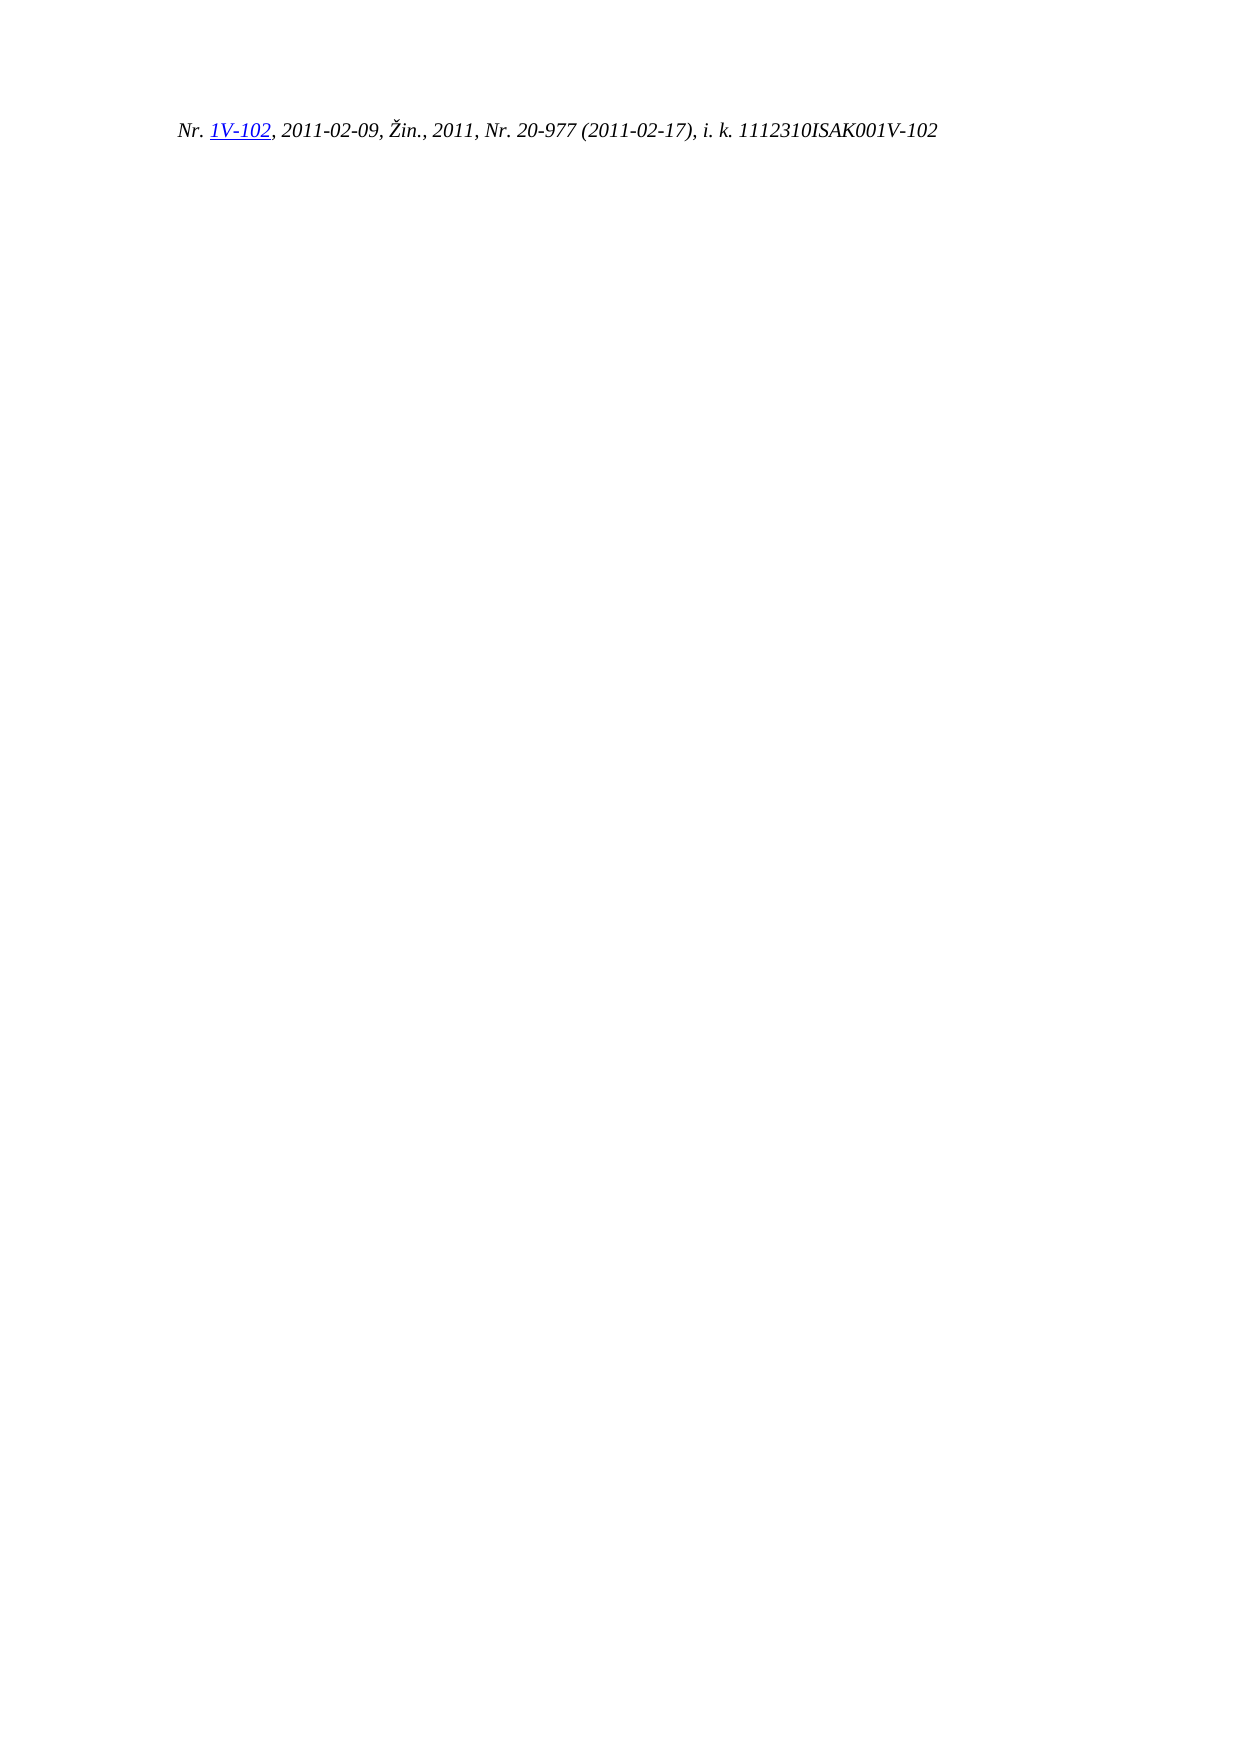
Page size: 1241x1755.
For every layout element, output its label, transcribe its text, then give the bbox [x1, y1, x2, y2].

text Nr. 1V-102, 2011-02-09, Žin., 2011, Nr. 20-977 (2011-02-17), i. k. 1112310ISAK001V-102 [177, 118, 1122, 142]
